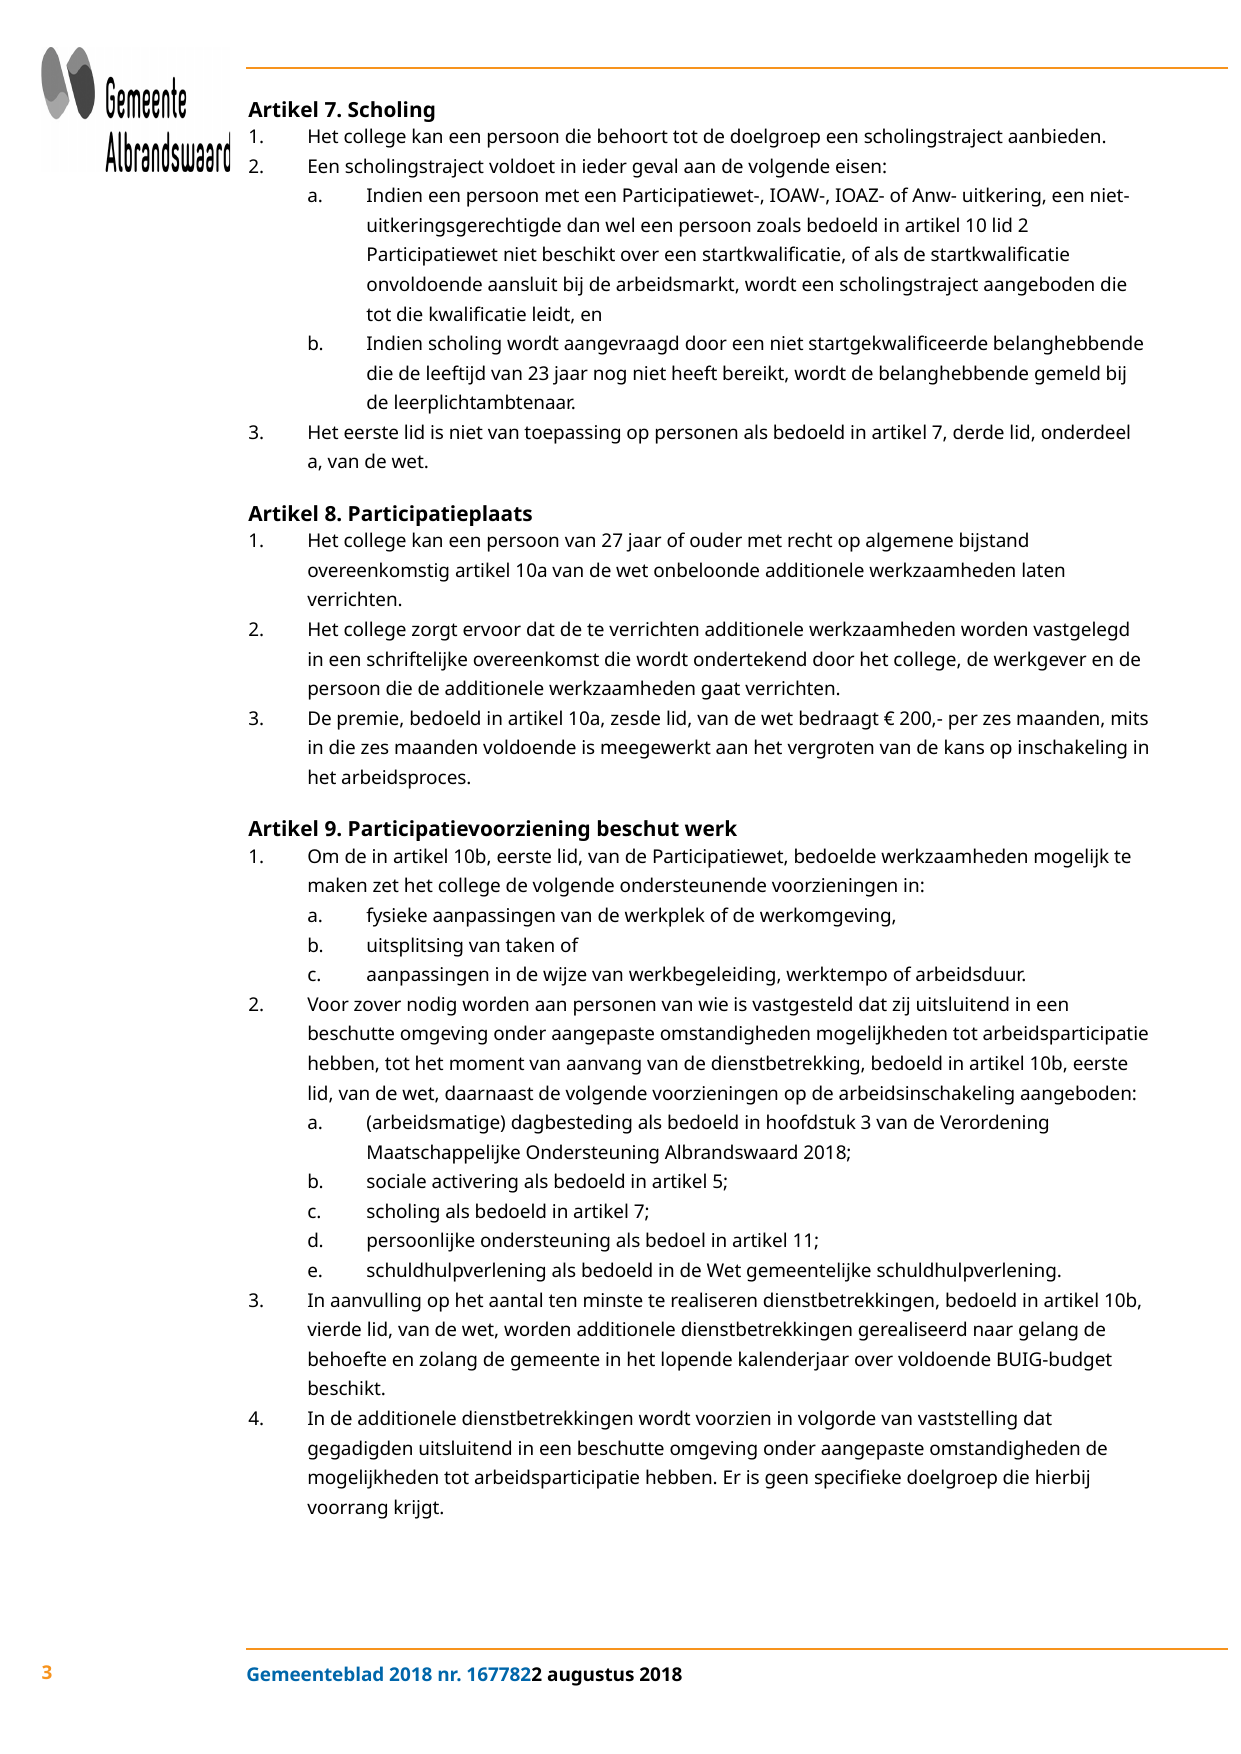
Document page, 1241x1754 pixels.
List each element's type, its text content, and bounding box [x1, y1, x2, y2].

text Artikel 8. Participatieplaats [248, 499, 1152, 527]
list sociale activering als bedoeld in artikel 5; [307, 1168, 1152, 1194]
list aanpassingen in de wijze van werkbegeleiding, werktempo of arbeidsduur. [307, 961, 1152, 987]
picture [41, 47, 231, 172]
list Indien scholing wordt aangevraagd door een niet startgekwalificeerde belanghebbende die de leeftijd van 23 jaar nog niet heeft bereikt, wordt de belanghebbende gemeld bij de leerplichtambtenaar. [307, 330, 1152, 415]
list persoonlijke ondersteuning als bedoel in artikel 11; [307, 1228, 1152, 1253]
list De premie, bedoeld in artikel 10a, zesde lid, van de wet bedraagt € 200,- per zes maanden, mits in die zes maanden voldoende is meegewerkt aan het vergroten van de kans op inschakeling in het arbeidsproces. [248, 705, 1152, 790]
list Het eerste lid is niet van toepassing op personen als bedoeld in artikel 7, derde lid, onderdeel a, van de wet. [248, 419, 1152, 474]
list In de additionele dienstbetrekkingen wordt voorzien in volgorde van vaststelling dat gegadigden uitsluitend in een beschutte omgeving onder aangepaste omstandigheden de mogelijkheden tot arbeidsparticipatie hebben. Er is geen specifieke doelgroep die hierbij voorrang krijgt. [248, 1405, 1152, 1519]
text Artikel 9. Participatievoorziening beschut werk [248, 814, 1152, 843]
list Om de in artikel 10b, eerste lid, van de Participatiewet, bedoelde werkzaamheden mogelijk te maken zet het college de volgende ondersteunende voorzieningen in: [248, 843, 1152, 898]
list fysieke aanpassingen van de werkplek of de werkomgeving, [307, 902, 1152, 928]
list uitsplitsing van taken of [307, 932, 1152, 957]
list (arbeidsmatige) dagbesteding als bedoeld in hoofdstuk 3 van de Verordening Maatschappelijke Ondersteuning Albrandswaard 2018; [307, 1109, 1152, 1164]
list Het college kan een persoon van 27 jaar of ouder met recht op algemene bijstand overeenkomstig artikel 10a van de wet onbeloonde additionele werkzaamheden laten verrichten. [248, 527, 1152, 612]
list scholing als bedoeld in artikel 7; [307, 1198, 1152, 1224]
list In aanvulling op het aantal ten minste te realiseren dienstbetrekkingen, bedoeld in artikel 10b, vierde lid, van de wet, worden additionele dienstbetrekkingen gerealiseerd naar gelang de behoefte en zolang de gemeente in het lopende kalenderjaar over voldoende BUIG-budget beschikt. [248, 1287, 1152, 1401]
list Het college kan een persoon die behoort tot de doelgroep een scholingstraject aanbieden. [248, 123, 1152, 149]
list Het college zorgt ervoor dat de te verrichten additionele werkzaamheden worden vastgelegd in een schriftelijke overeenkomst die wordt ondertekend door het college, de werkgever en de persoon die de additionele werkzaamheden gaat verrichten. [248, 616, 1152, 701]
list Voor zover nodig worden aan personen van wie is vastgesteld dat zij uitsluitend in een beschutte omgeving onder aangepaste omstandigheden mogelijkheden tot arbeidsparticipatie hebben, tot het moment van aanvang van de dienstbetrekking, bedoeld in artikel 10b, eerste lid, van de wet, daarnaast de volgende voorzieningen op de arbeidsinschakeling aangeboden: [248, 991, 1152, 1105]
text Artikel 7. Scholing [248, 95, 1152, 123]
list schuldhulpverlening als bedoeld in de Wet gemeentelijke schuldhulpverlening. [307, 1257, 1152, 1283]
list Indien een persoon met een Participatiewet-, IOAW-, IOAZ- of Anw- uitkering, een niet-uitkeringsgerechtigde dan wel een persoon zoals bedoeld in artikel 10 lid 2 Participatiewet niet beschikt over een startkwalificatie, of als de startkwalificatie onvoldoende aansluit bij de arbeidsmarkt, wordt een scholingstraject aangeboden die tot die kwalificatie leidt, en [307, 182, 1152, 326]
list Een scholingstraject voldoet in ieder geval aan de volgende eisen: [248, 153, 1152, 178]
